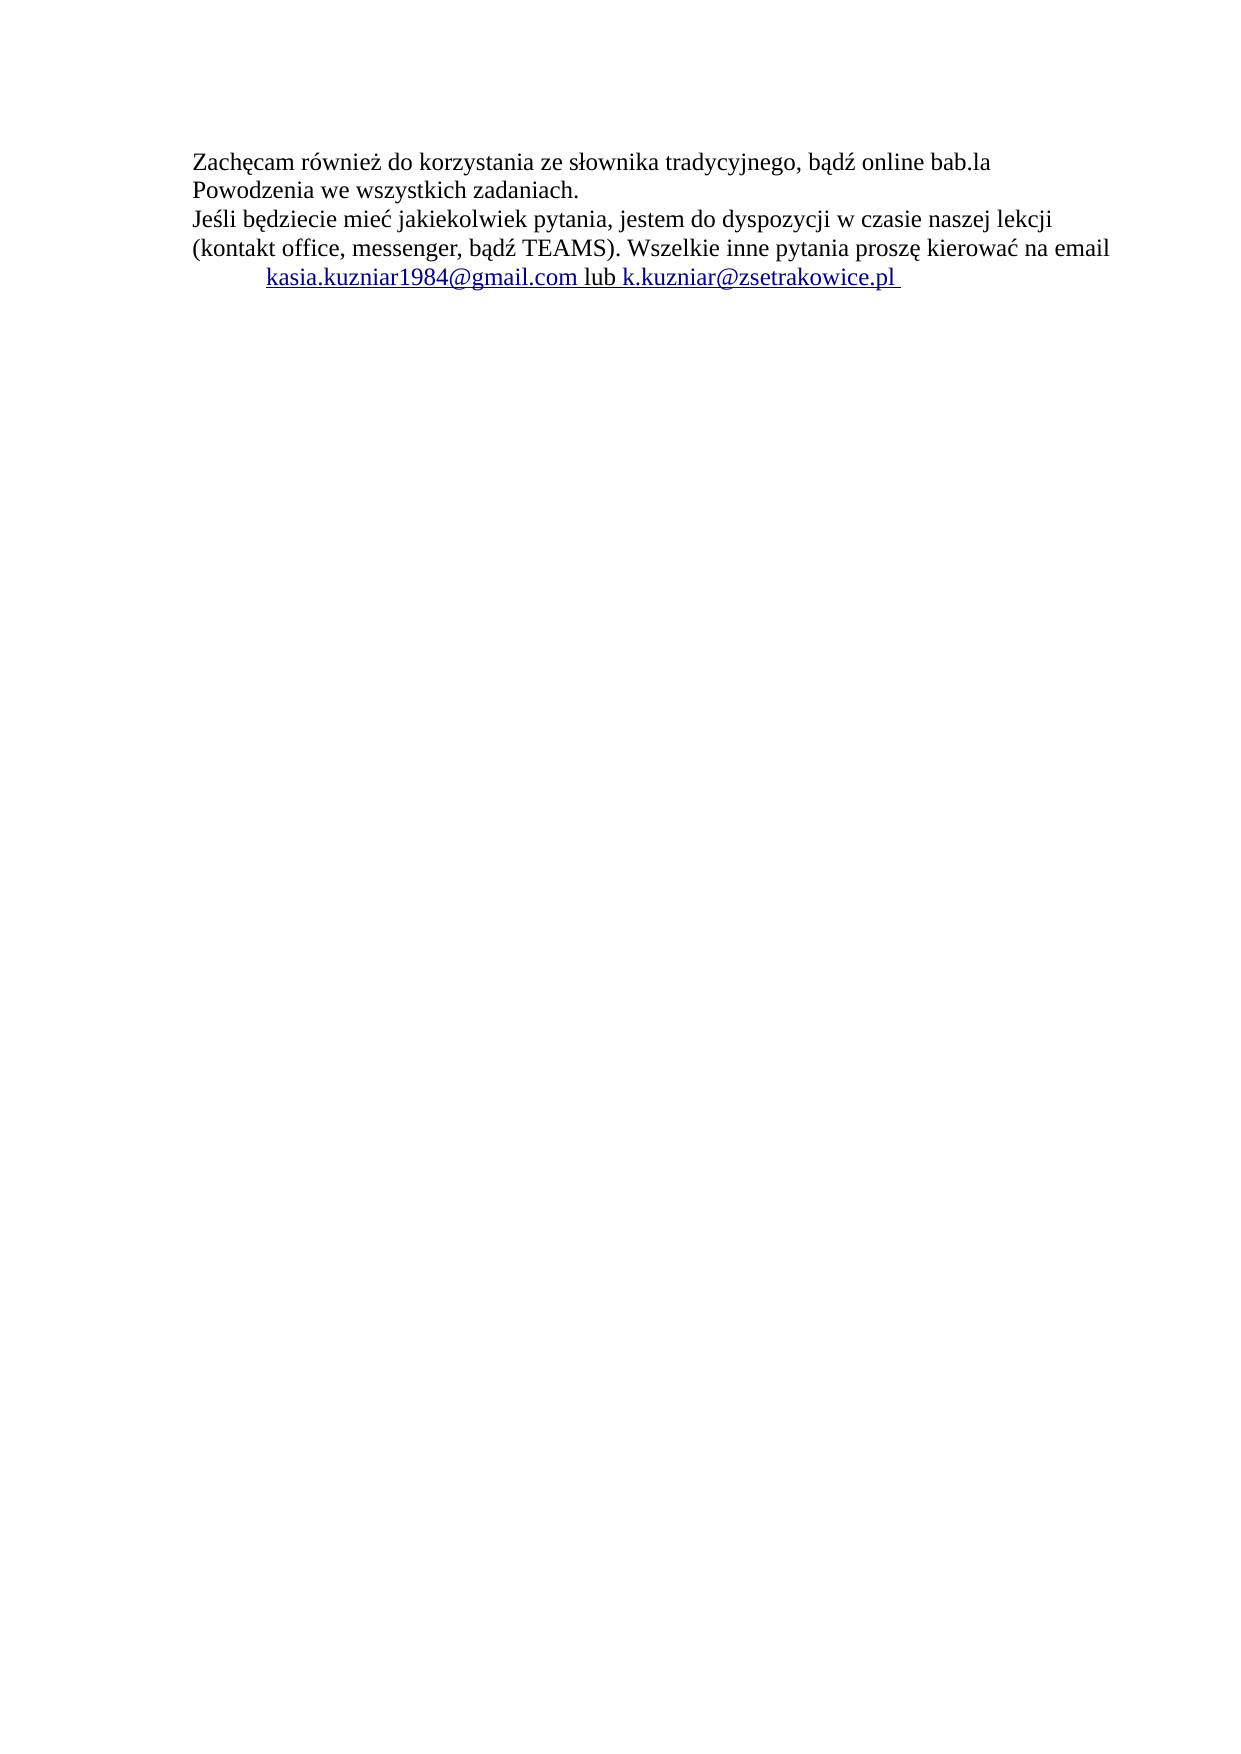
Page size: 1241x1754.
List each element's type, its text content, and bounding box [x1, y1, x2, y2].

text Powodzenia we wszystkich zadaniach. [118, 176, 1122, 204]
text Zachęcam również do korzystania ze słownika tradycyjnego, bądź online bab.la [118, 147, 1122, 176]
text Jeśli będziecie mieć jakiekolwiek pytania, jestem do dyspozycji w czasie naszej lekcji (kontakt office, messenger, bądź TEAMS). Wszelkie inne pytania proszę kierować na email kasia.kuzniar1984@gmail.com lub k.kuzniar@zsetrakowice.pl [118, 204, 1122, 291]
